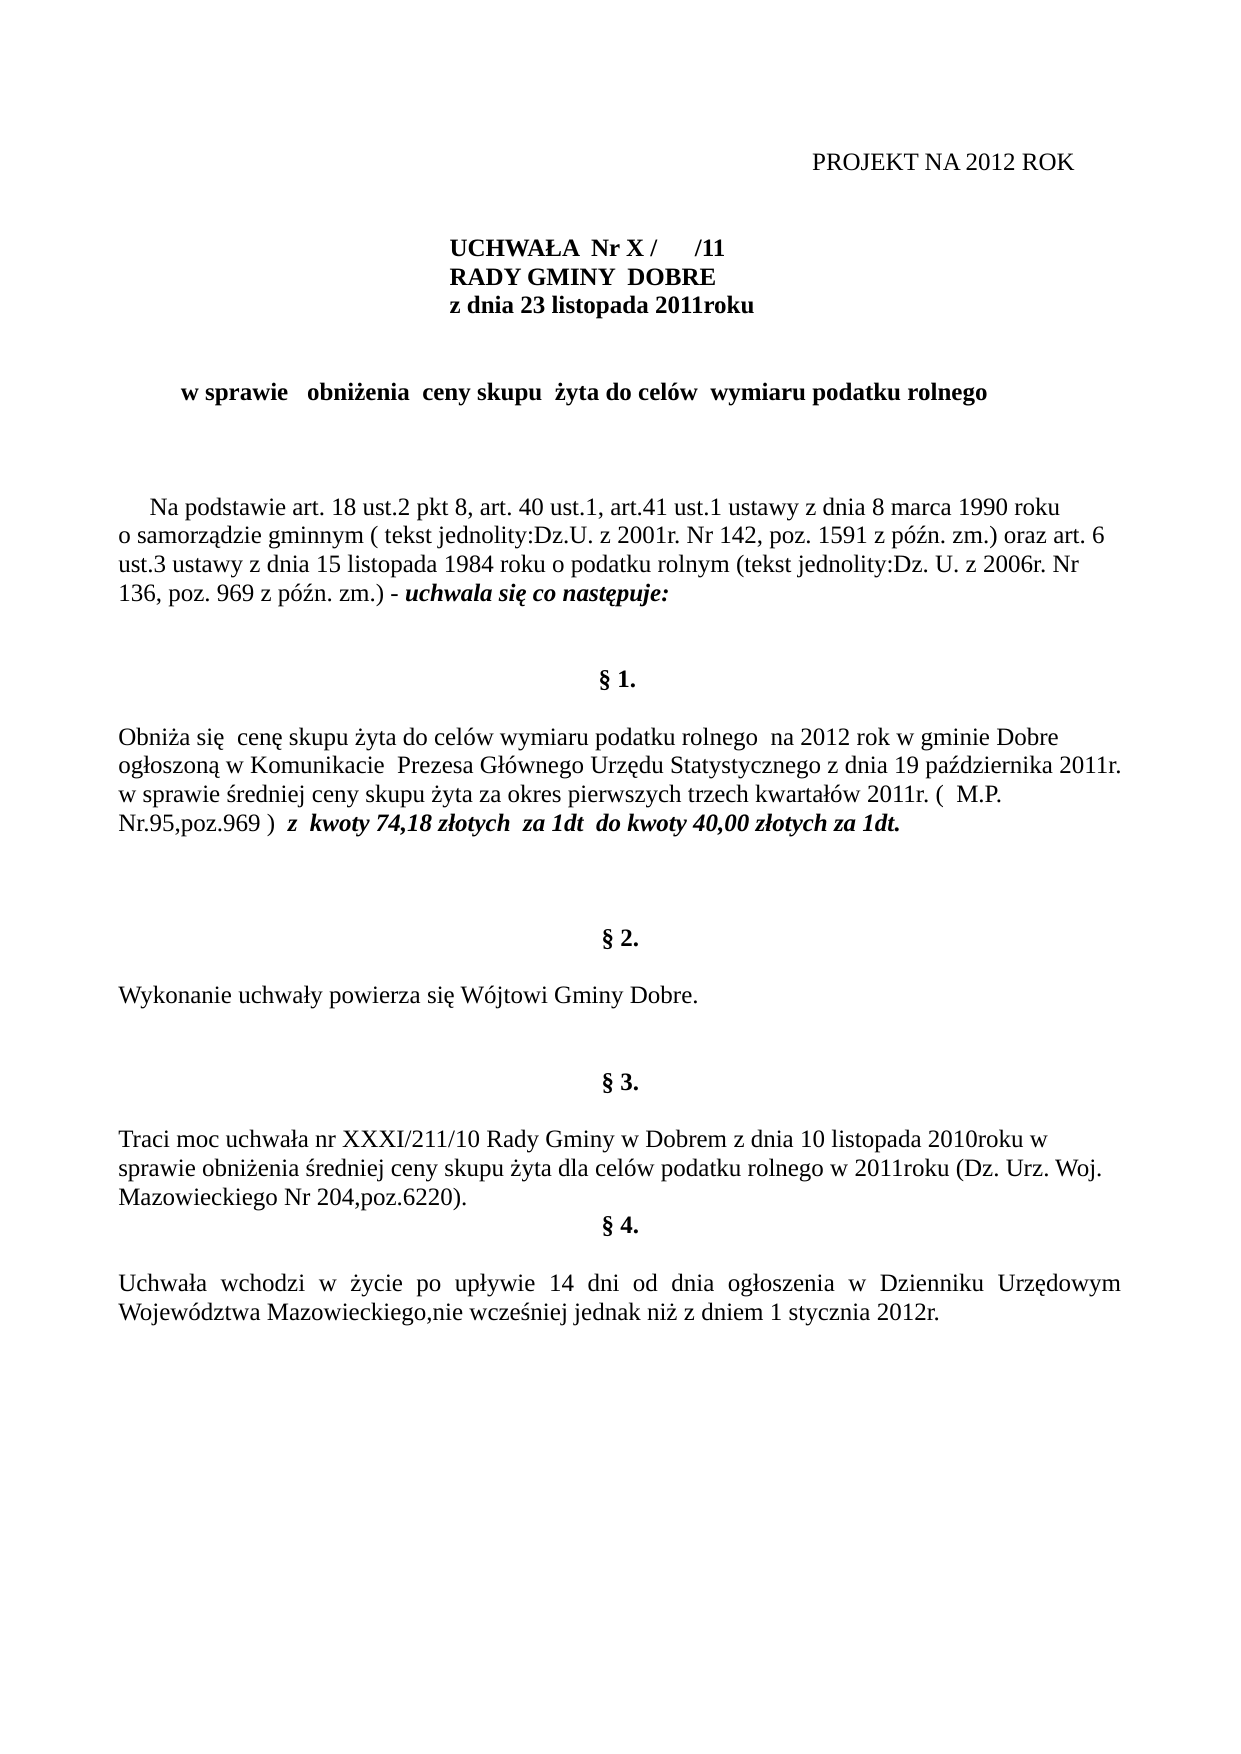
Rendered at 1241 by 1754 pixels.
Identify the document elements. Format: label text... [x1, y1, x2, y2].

text § 3. [118, 1067, 1122, 1096]
text UCHWAŁA Nr X / /11 [118, 233, 1122, 262]
text § 4. [118, 1211, 1122, 1239]
text Na podstawie art. 18 ust.2 pkt 8, art. 40 ust.1, art.41 ust.1 ustawy z dnia 8 marca 1990 roku [118, 492, 1122, 521]
text RADY GMINY DOBRE [118, 262, 1122, 291]
text § 2. [118, 923, 1122, 952]
text Uchwała wchodzi w życie po upływie 14 dni od dnia ogłoszenia w Dzienniku Urzędowym Województwa Mazowieckiego,nie wcześniej jednak niż z dniem 1 stycznia 2012r. [118, 1268, 1122, 1326]
text Wykonanie uchwały powierza się Wójtowi Gminy Dobre. [118, 981, 1122, 1009]
text Obniża się cenę skupu żyta do celów wymiaru podatku rolnego na 2012 rok w gminie Dobre ogłoszoną w Komunikacie Prezesa Głównego Urzędu Statystycznego z dnia 19 października 2011r. w sprawie średniej ceny skupu żyta za okres pierwszych trzech kwartałów 2011r. ( M.P. Nr.95,poz.969 ) z kwoty 74,18 złotych za 1dt do kwoty 40,00 złotych za 1dt. [118, 722, 1122, 837]
text o samorządzie gminnym ( tekst jednolity:Dz.U. z 2001r. Nr 142, poz. 1591 z późn. zm.) oraz art. 6 ust.3 ustawy z dnia 15 listopada 1984 roku o podatku rolnym (tekst jednolity:Dz. U. z 2006r. Nr 136, poz. 969 z późn. zm.) - uchwala się co następuje: [118, 521, 1122, 607]
text z dnia 23 listopada 2011roku [118, 291, 1122, 319]
text PROJEKT NA 2012 ROK [118, 147, 1122, 176]
text § 1. [118, 664, 1122, 693]
text w sprawie obniżenia ceny skupu żyta do celów wymiaru podatku rolnego [118, 377, 1122, 406]
text Traci moc uchwała nr XXXI/211/10 Rady Gminy w Dobrem z dnia 10 listopada 2010roku w sprawie obniżenia średniej ceny skupu żyta dla celów podatku rolnego w 2011roku (Dz. Urz. Woj. Mazowieckiego Nr 204,poz.6220). [118, 1124, 1122, 1211]
